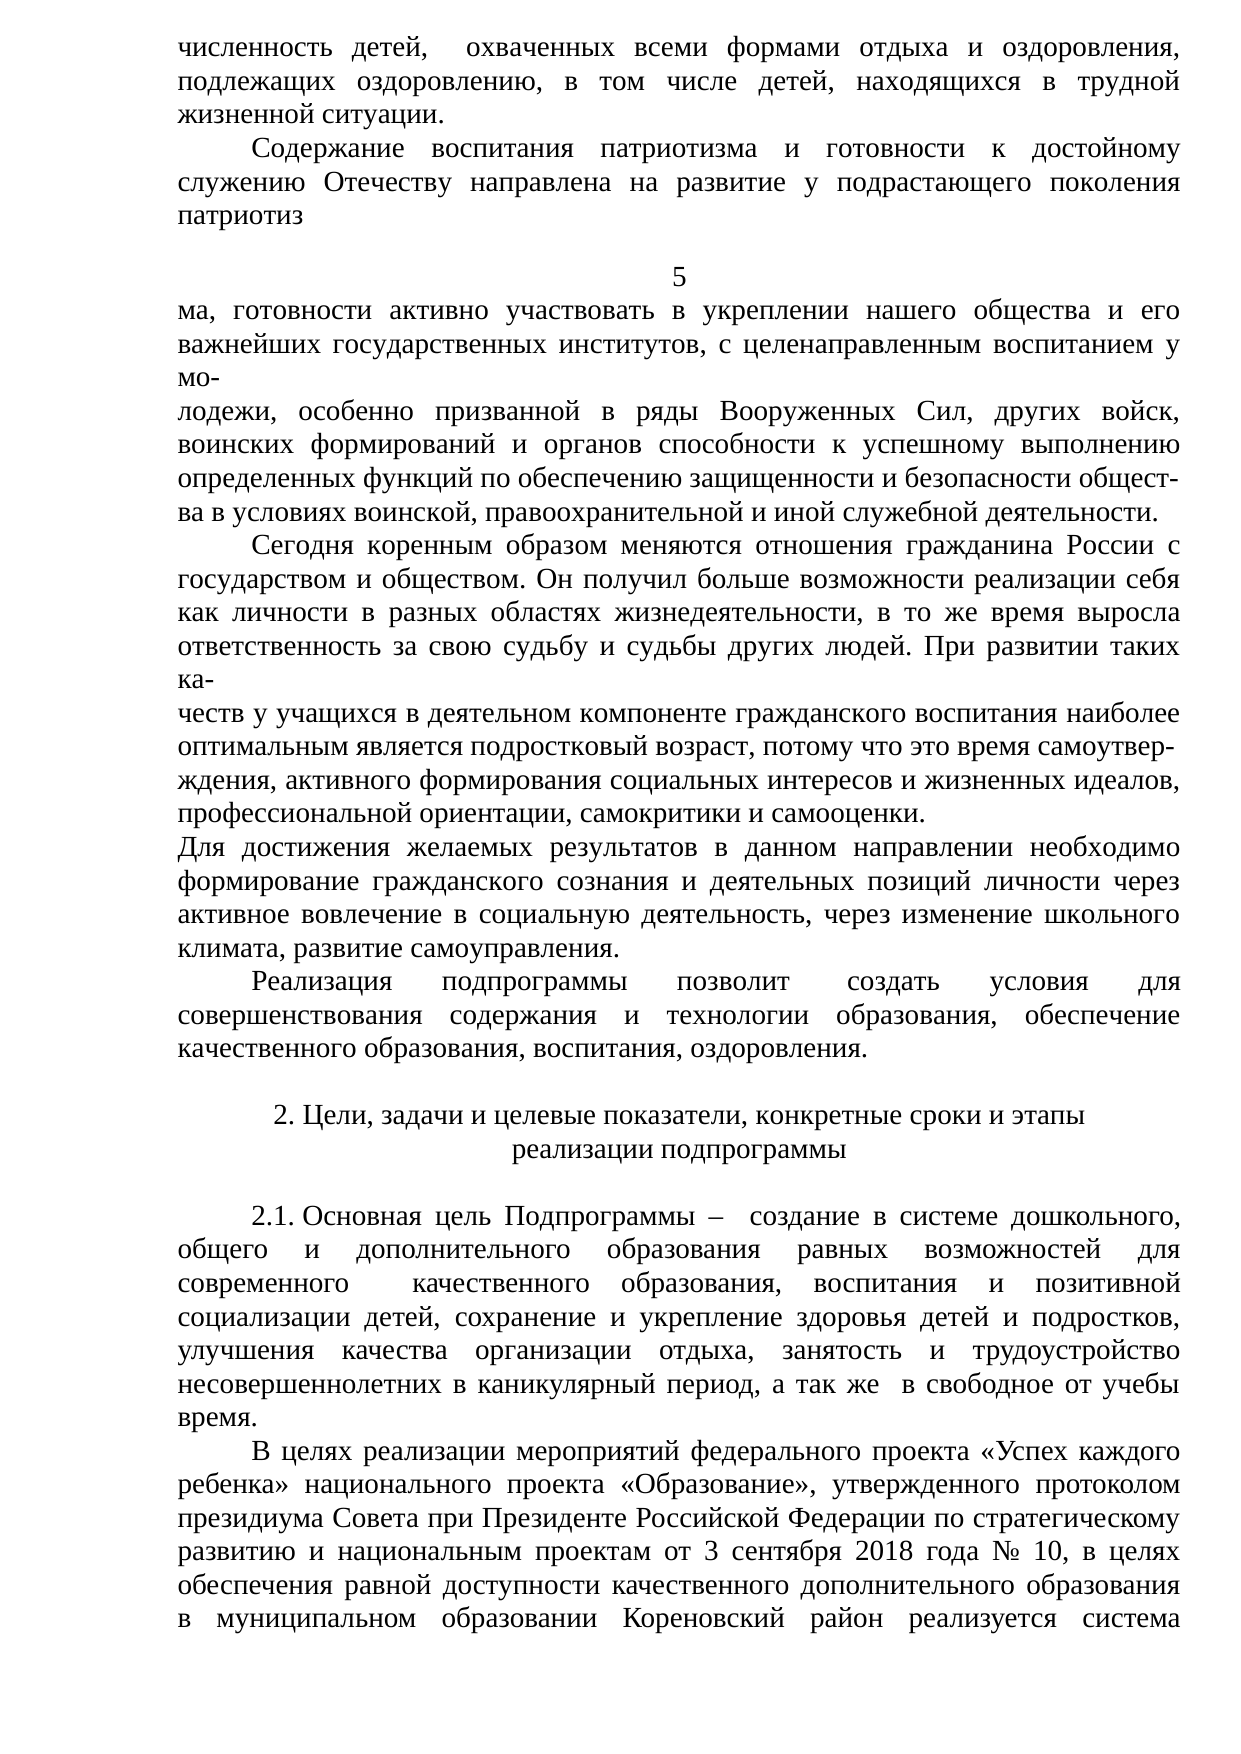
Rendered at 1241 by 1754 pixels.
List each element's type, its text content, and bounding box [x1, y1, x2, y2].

text 2. Цели, задачи и целевые показатели, конкретные сроки и этапы [177, 1097, 1181, 1131]
text ма, готовности активно участвовать в укреплении нашего общества и его важнейших государственных институтов, с целенаправленным воспитанием у мо- [177, 292, 1181, 393]
text ждения, активного формирования социальных интересов и жизненных идеалов, профессиональной ориентации, самокритики и самооценки. [177, 762, 1181, 829]
text Сегодня коренным образом меняются отношения гражданина России с государством и обществом. Он получил больше возможности реализации себя как личности в разных областях жизнедеятельности, в то же время выросла ответственность за свою судьбу и судьбы других людей. При развитии таких ка- [177, 527, 1181, 695]
text Содержание воспитания патриотизма и готовности к достойному служению Отечеству направлена на развитие у подрастающего поколения патриотиз [177, 130, 1181, 231]
text Для достижения желаемых результатов в данном направлении необходимо формирование гражданского сознания и деятельных позиций личности через активное вовлечение в социальную деятельность, через изменение школьного климата, развитие самоуправления. [177, 829, 1181, 963]
text численность детей, охваченных всеми формами отдыха и оздоровления, подлежащих оздоровлению, в том числе детей, находящихся в трудной жизненной ситуации. [177, 29, 1181, 130]
text В целях реализации мероприятий федерального проекта «Успех каждого ребенка» национального проекта «Образование», утвержденного протоколом президиума Совета при Президенте Российской Федерации по стратегическому развитию и национальным проектам от 3 сентября 2018 года № 10, в целях обеспечения равной доступности качественного дополнительного образования в муниципальном образовании Кореновский район реализуется система [177, 1433, 1181, 1634]
text 2.1. Основная цель Подпрограммы – создание в системе дошкольного, общего и дополнительного образования равных возможностей для современного качественного образования, воспитания и позитивной социализации детей, сохранение и укрепление здоровья детей и подростков, улучшения качества организации отдыха, занятость и трудоустройство несовершеннолетних в каникулярный период, а так же в свободное от учебы время. [177, 1198, 1181, 1433]
text ва в условиях воинской, правоохранительной и иной служебной деятельности. [177, 494, 1181, 527]
text лодежи, особенно призванной в ряды Вооруженных Сил, других войск, воинских формирований и органов способности к успешному выполнению определенных функций по обеспечению защищенности и безопасности общест- [177, 393, 1181, 494]
text 5 [177, 259, 1181, 292]
text Реализация подпрограммы позволит создать условия для совершенствования содержания и технологии образования, обеспечение качественного образования, воспитания, оздоровления. [177, 963, 1181, 1064]
text честв у учащихся в деятельном компоненте гражданского воспитания наиболее оптимальным является подростковый возраст, потому что это время самоутвер- [177, 695, 1181, 762]
text реализации подпрограммы [177, 1131, 1181, 1164]
